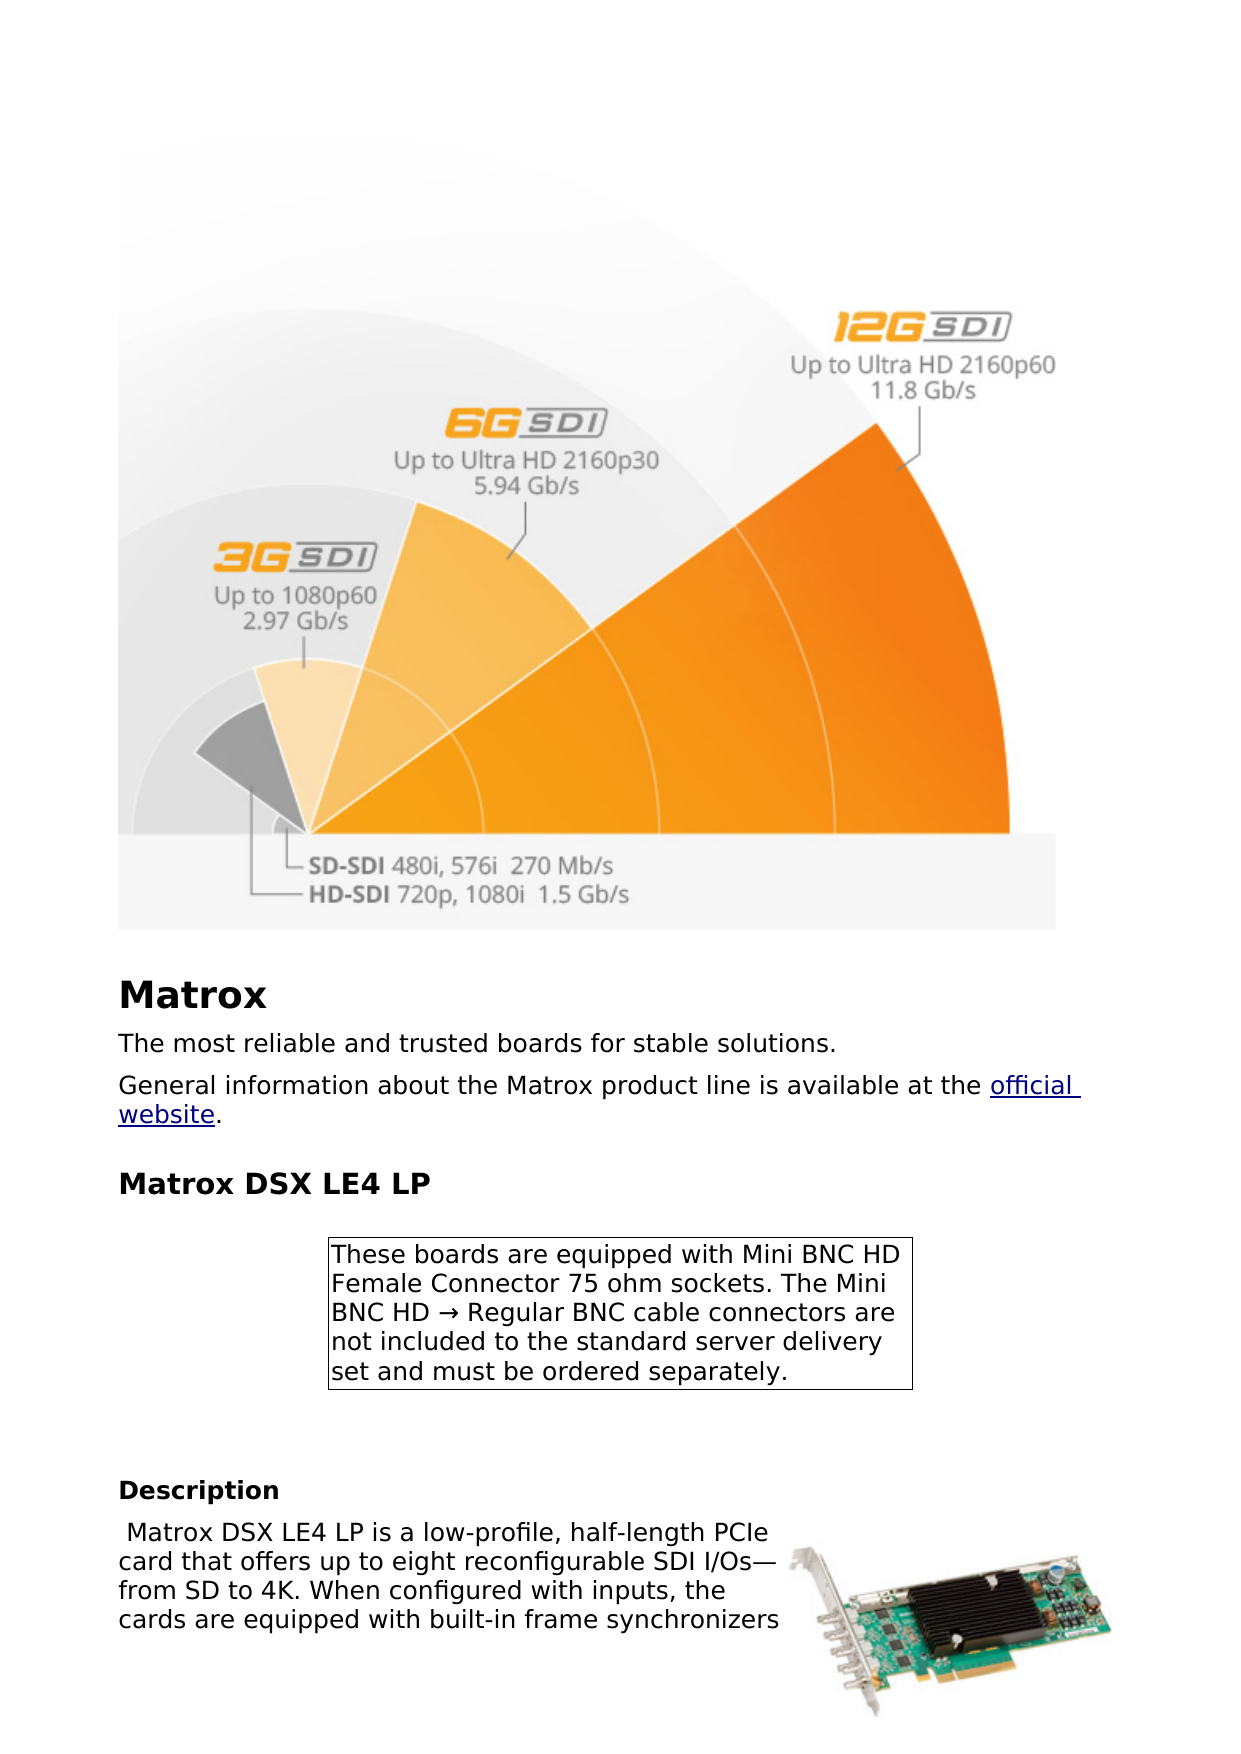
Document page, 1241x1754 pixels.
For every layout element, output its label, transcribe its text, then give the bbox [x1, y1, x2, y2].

picture [786, 1518, 1123, 1722]
picture [118, 130, 1056, 930]
subtitle Matrox DSX LE4 LP [118, 1167, 1122, 1201]
text General information about the Matrox product line is available at the official website. [118, 1071, 1122, 1129]
table_header These boards are equipped with Mini BNC HD Female Connector 75 ohm sockets. The Mini BNC HD → Regular BNC cable connectors are not included to the standard server delivery set and must be ordered separately. [329, 1238, 912, 1389]
text The most reliable and trusted boards for stable solutions. [118, 1029, 1122, 1059]
text Matrox DSX LE4 LP is a low-profile, half-length PCIe card that offers up to eight reconfigurable SDI I/Os—from SD to 4K. When configured with inputs, the cards are equipped with built-in frame synchronizers [118, 1518, 786, 1635]
subtitle Matrox [118, 973, 1122, 1017]
subtitle Description [118, 1476, 1122, 1506]
